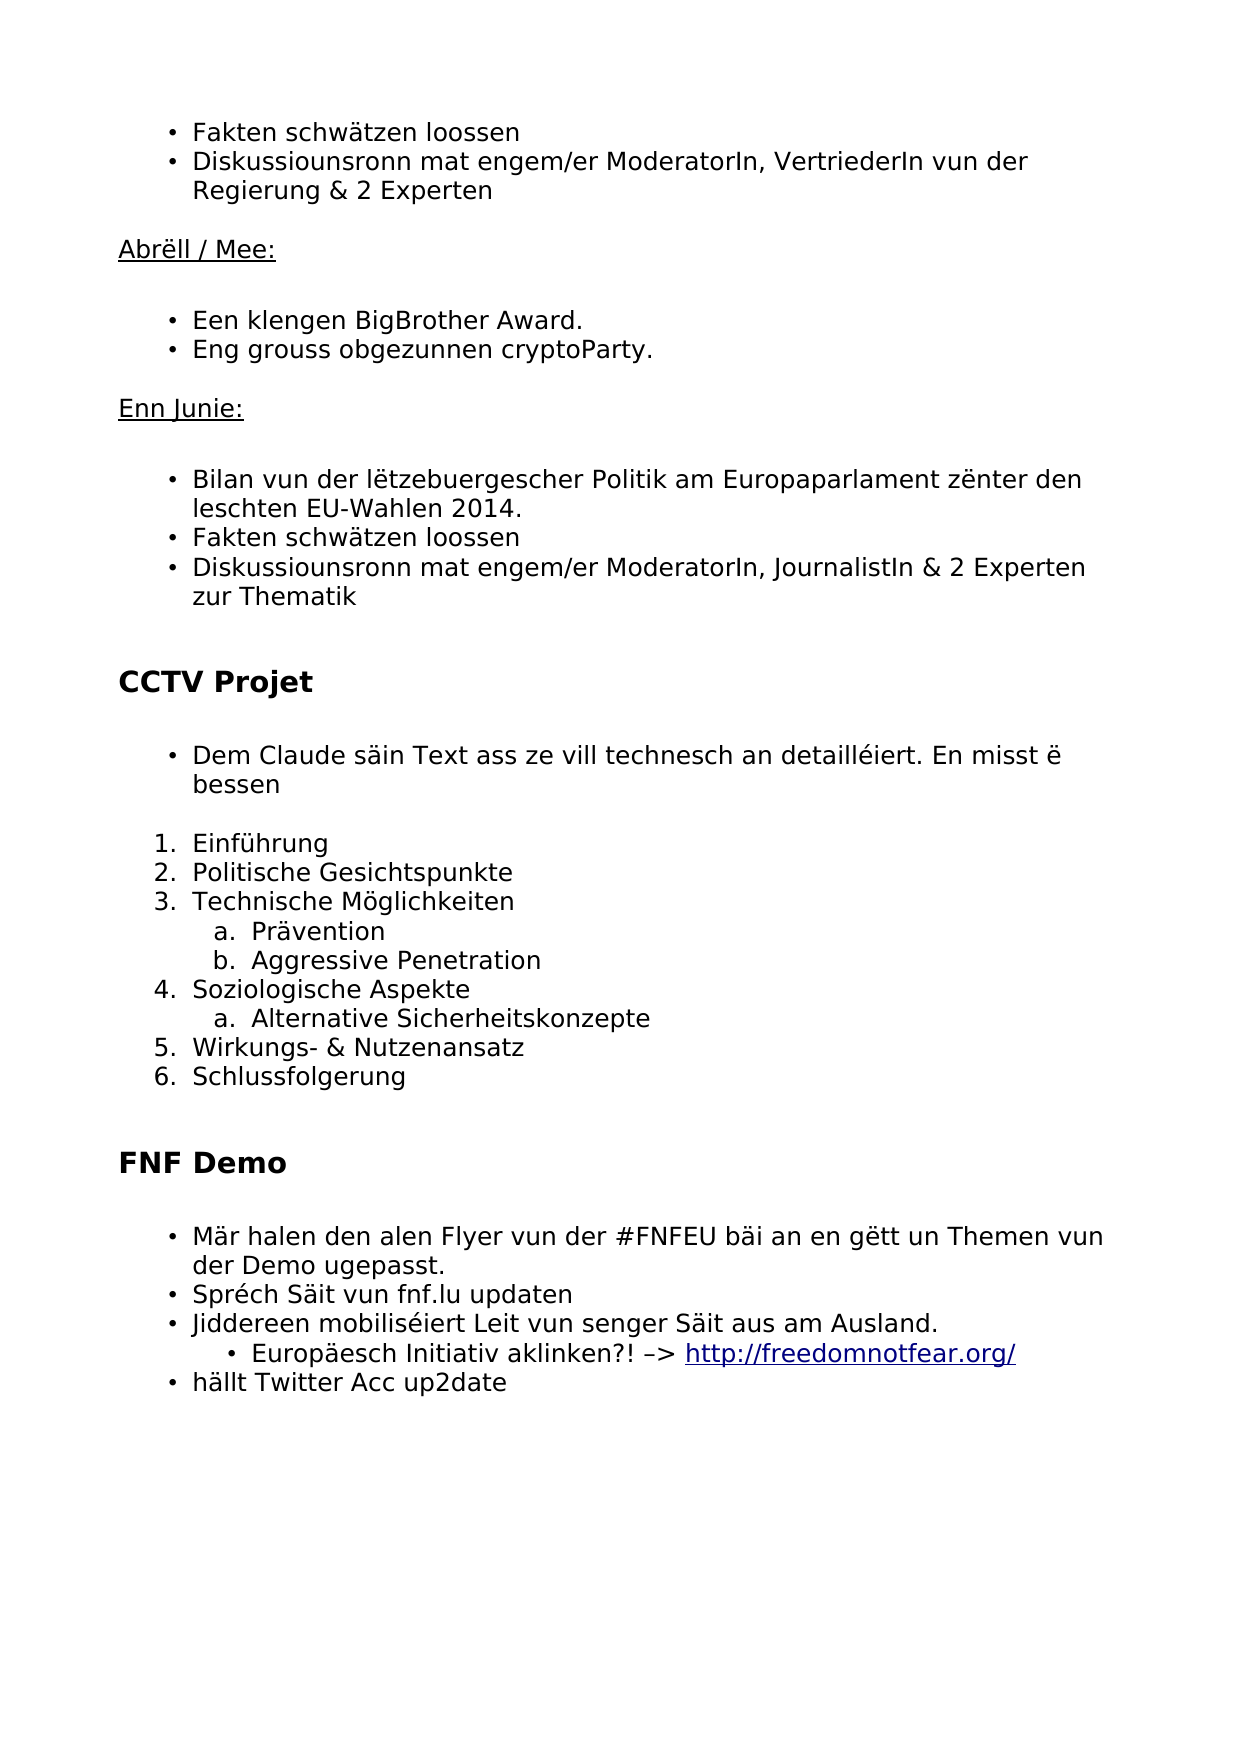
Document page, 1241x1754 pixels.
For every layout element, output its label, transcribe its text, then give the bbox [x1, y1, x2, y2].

list Jiddereen mobiliséiert Leit vun senger Säit aus am Ausland. [177, 1310, 1122, 1339]
list Wirkungs- & Nutzenansatz [177, 1033, 1122, 1063]
list Dem Claude säin Text ass ze vill technesch an detailléiert. En misst ë bessen [177, 741, 1122, 800]
list Eng grouss obgezunnen cryptoParty. [177, 335, 1122, 364]
list Soziologische Aspekte [177, 975, 1122, 1004]
subtitle CCTV Projet [118, 666, 1122, 699]
subtitle FNF Demo [118, 1146, 1122, 1180]
list Bilan vun der lëtzebuergescher Politik am Europaparlament zënter den leschten EU-Wahlen 2014. [177, 465, 1122, 523]
list hällt Twitter Acc up2date [177, 1368, 1122, 1397]
list Fakten schwätzen loossen [177, 118, 1122, 147]
text Abrëll / Mee: [118, 235, 1122, 264]
list Spréch Säit vun fnf.lu updaten [177, 1281, 1122, 1310]
list Aggressive Penetration [236, 946, 1122, 975]
list Prävention [236, 917, 1122, 946]
list Schlussfolgerung [177, 1063, 1122, 1092]
list Mär halen den alen Flyer vun der #FNFEU bäi an en gëtt un Themen vun der Demo ugepasst. [177, 1222, 1122, 1281]
list Einführung [177, 829, 1122, 858]
list Een klengen BigBrother Award. [177, 306, 1122, 335]
list Fakten schwätzen loossen [177, 523, 1122, 553]
list Politische Gesichtspunkte [177, 858, 1122, 888]
list Diskussiounsronn mat engem/er ModeratorIn, VertriederIn vun der Regierung & 2 Experten [177, 147, 1122, 206]
list Alternative Sicherheitskonzepte [236, 1004, 1122, 1033]
text Enn Junie: [118, 394, 1122, 423]
list Diskussiounsronn mat engem/er ModeratorIn, JournalistIn & 2 Experten zur Thematik [177, 553, 1122, 611]
list Europäesch Initiativ aklinken?! –> http://freedomnotfear.org/ [236, 1339, 1122, 1368]
list Technische Möglichkeiten [177, 888, 1122, 917]
